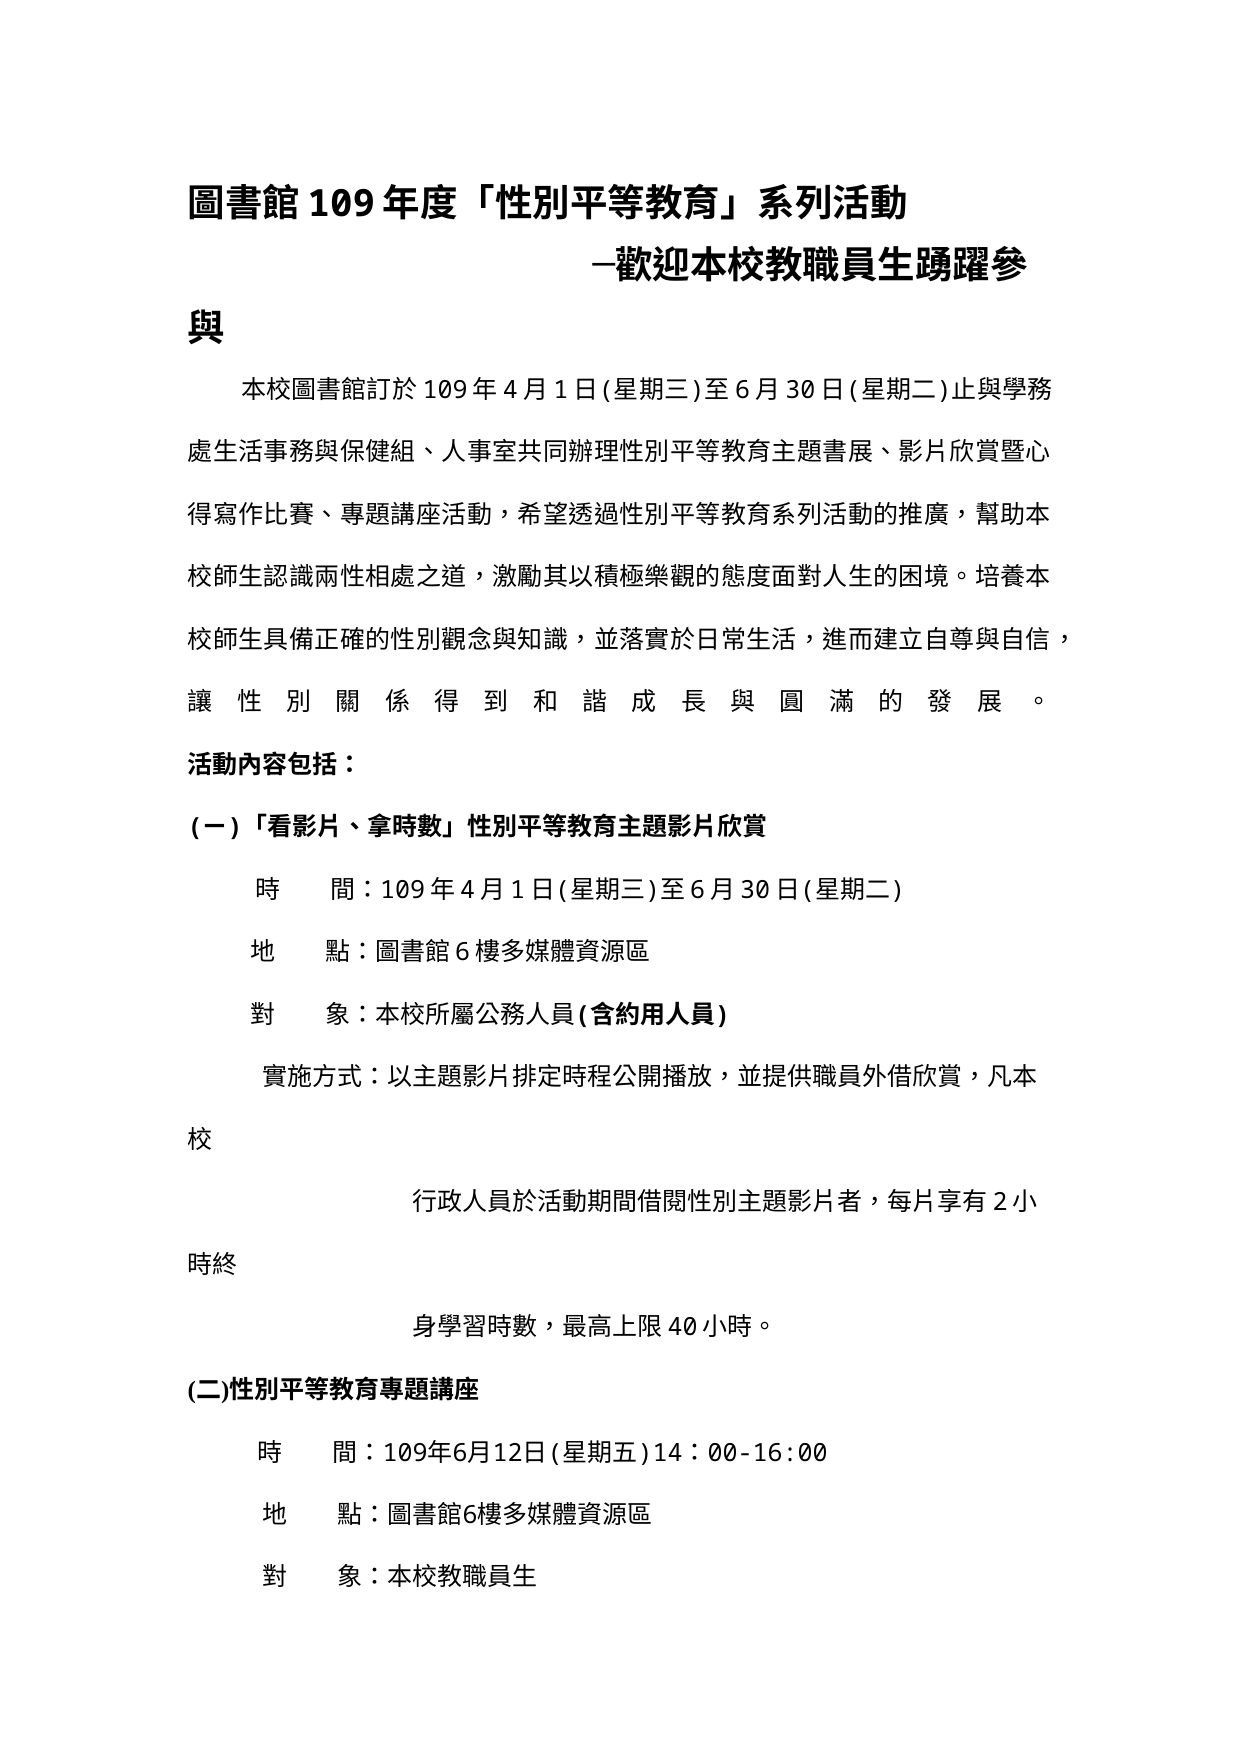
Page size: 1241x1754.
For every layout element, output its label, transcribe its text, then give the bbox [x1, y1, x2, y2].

text 地 點：圖書館6樓多媒體資源區 [187, 908, 1053, 971]
text 身學習時數，最高上限40小時。 [187, 1283, 1053, 1346]
text 實施方式：以主題影片排定時程公開播放，並提供職員外借欣賞，凡本校 [187, 1033, 1053, 1158]
text (ㄧ)「看影片、拿時數」性別平等教育主題影片欣賞 [187, 783, 1053, 846]
text 時 間：109年4月1日(星期三)至6月30日(星期二) [187, 846, 1053, 908]
text 行政人員於活動期間借閱性別主題影片者，每片享有2小時終 [187, 1158, 1053, 1283]
text 時 間：109年6月12日(星期五)14：00-16:00 [187, 1408, 1053, 1471]
text 圖書館109年度「性別平等教育」系列活動 [187, 158, 1053, 221]
text 地 點：圖書館6樓多媒體資源區 [187, 1471, 1053, 1533]
text (二)性別平等教育專題講座 [187, 1346, 1053, 1408]
text 本校圖書館訂於109年4月1日(星期三)至6月30日(星期二)止與學務處生活事務與保健組、人事室共同辦理性別平等教育主題書展、影片欣賞暨心得寫作比賽、專題講座活動，希望透過性別平等教育系列活動的推廣，幫助本校師生認識兩性相處之道，激勵其以積極樂觀的態度面對人生的困境。培養本校師生具備正確的性別觀念與知識，並落實於日常生活，進而建立自尊與自信，讓性別關係得到和諧成長與圓滿的發展。 活動內容包括： [187, 346, 1053, 783]
text 對 象：本校所屬公務人員(含約用人員) [187, 971, 1053, 1033]
text 對 象：本校教職員生 [187, 1533, 1053, 1596]
text ─歡迎本校教職員生踴躍參與 [187, 221, 1053, 346]
